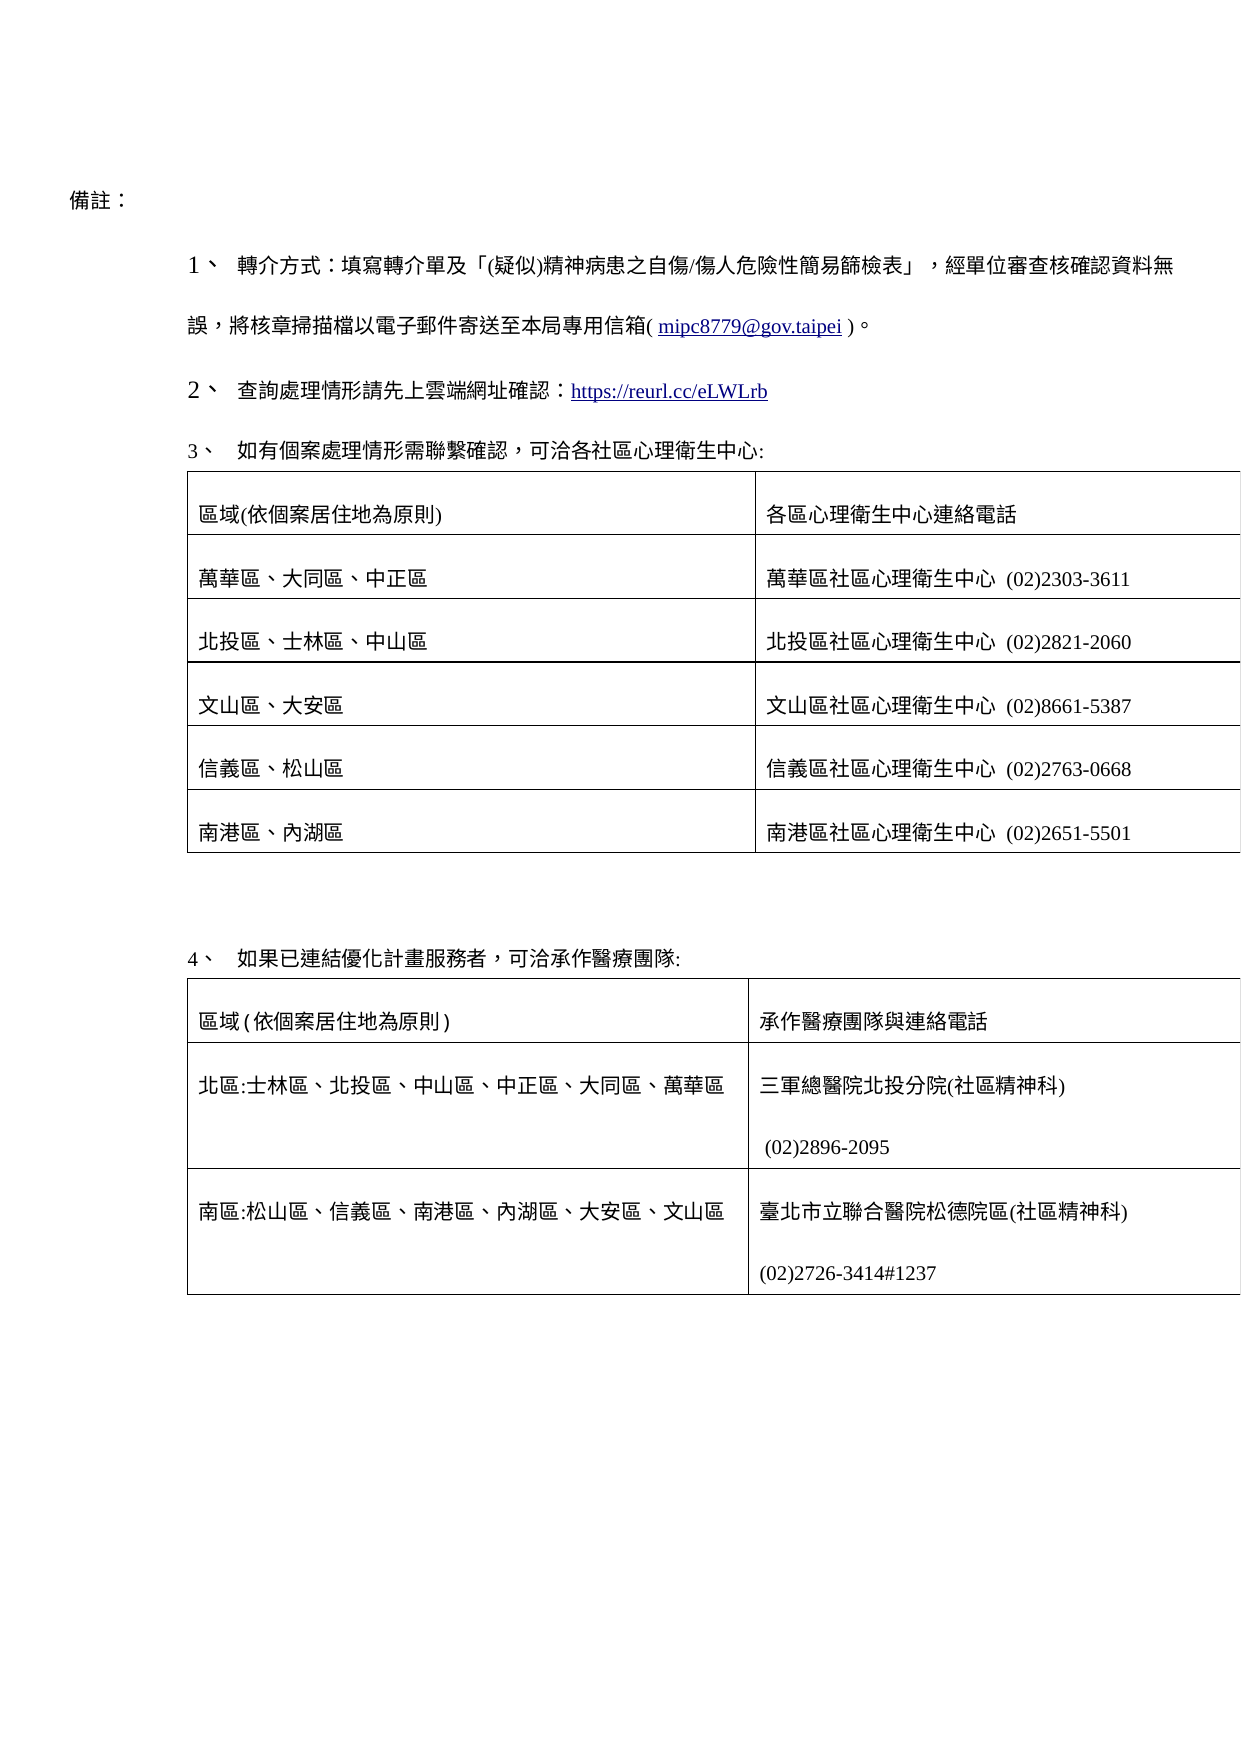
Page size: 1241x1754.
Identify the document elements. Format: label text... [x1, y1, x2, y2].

table_cell 南區:松山區、信義區、南港區、內湖區、大安區、文山區 [188, 1169, 748, 1294]
table_header 承作醫療團隊與連絡電話 [749, 979, 1240, 1042]
table_cell 信義區社區心理衛生中心 (02)2763-0668 [756, 726, 1240, 788]
table_cell 南港區、內湖區 [188, 790, 755, 852]
table_header 區域(依個案居住地為原則) [188, 472, 755, 534]
table_cell 北投區、士林區、中山區 [188, 599, 755, 661]
table_cell 南港區社區心理衛生中心 (02)2651-5501 [756, 790, 1240, 852]
list 如有個案處理情形需聯繫確認，可洽各社區心理衛生中心: [187, 408, 1177, 471]
table_header 區域(依個案居住地為原則) [188, 979, 748, 1042]
table_cell 北區:士林區、北投區、中山區、中正區、大同區、萬華區 [188, 1043, 748, 1168]
table_cell 萬華區、大同區、中正區 [188, 535, 755, 598]
table_header 各區心理衛生中心連絡電話 [756, 472, 1240, 534]
table_cell 文山區、大安區 [188, 663, 755, 725]
table_cell 臺北市立聯合醫院松德院區(社區精神科) (02)2726-3414#1237 [749, 1169, 1240, 1294]
list 轉介方式：填寫轉介單及「(疑似)精神病患之自傷/傷人危險性簡易篩檢表」，經單位審查核確認資料無誤，將核章掃描檔以電子郵件寄送至本局專用信箱( mipc8779@gov.taipei )。 [187, 221, 1177, 346]
text 備註： [69, 158, 1177, 221]
table_cell 三軍總醫院北投分院(社區精神科) (02)2896-2095 [749, 1043, 1240, 1168]
table_cell 萬華區社區心理衛生中心 (02)2303-3611 [756, 535, 1240, 598]
list 查詢處理情形請先上雲端網址確認：https://reurl.cc/eLWLrb [187, 346, 1177, 408]
table_cell 北投區社區心理衛生中心 (02)2821-2060 [756, 599, 1240, 661]
table_cell 文山區社區心理衛生中心 (02)8661-5387 [756, 663, 1240, 725]
list 如果已連結優化計畫服務者，可洽承作醫療團隊: [187, 916, 1177, 978]
table_cell 信義區、松山區 [188, 726, 755, 788]
